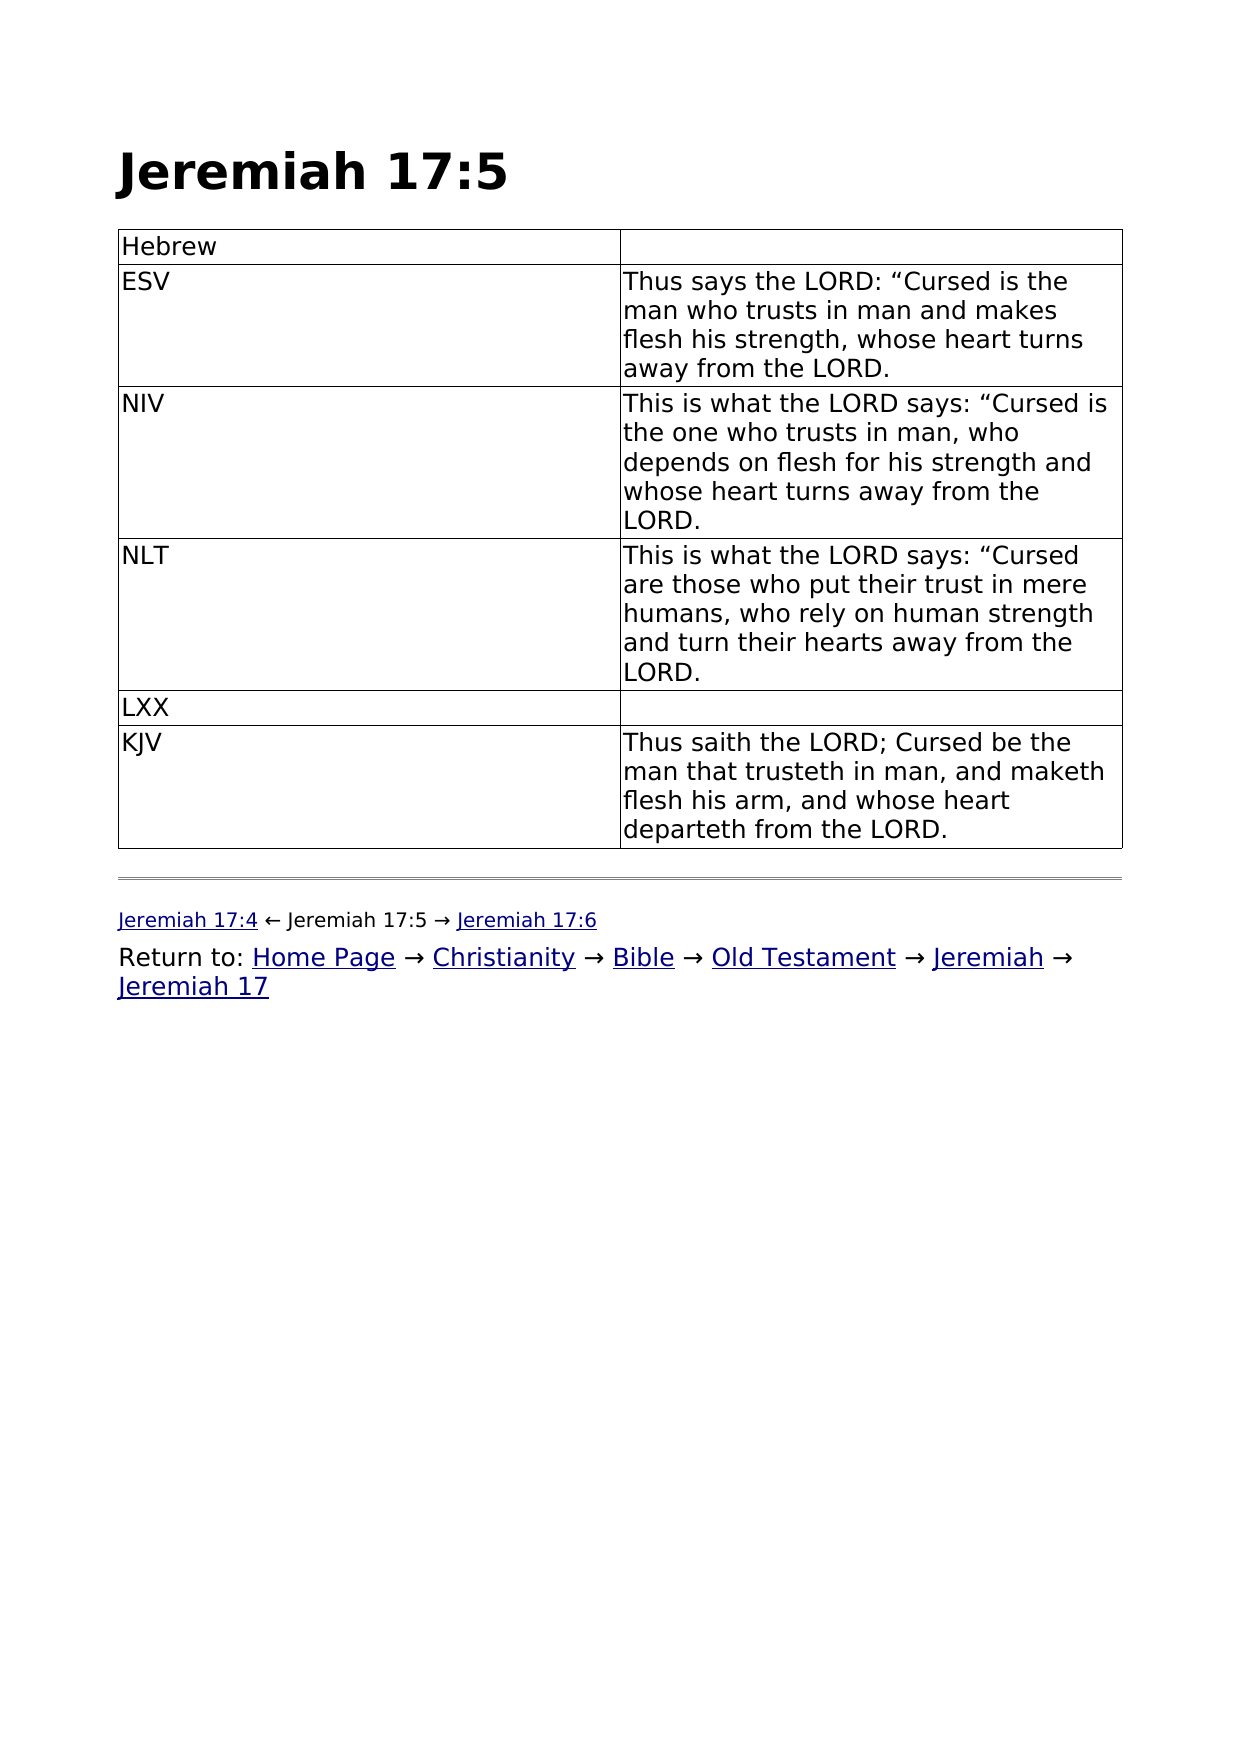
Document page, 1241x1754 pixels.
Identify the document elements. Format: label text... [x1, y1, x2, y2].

table_cell NLT [119, 539, 620, 690]
table_cell This is what the LORD says: “Cursed are those who put their trust in mere humans, who rely on human strength and turn their hearts away from the LORD. [621, 539, 1122, 690]
text Return to: Home Page → Christianity → Bible → Old Testament → Jeremiah → Jeremiah 17 [118, 943, 1122, 1001]
table_cell LXX [119, 691, 620, 725]
table_cell This is what the LORD says: “Cursed is the one who trusts in man, who depends on flesh for his strength and whose heart turns away from the LORD. [621, 387, 1122, 538]
table_cell NIV [119, 387, 620, 538]
subtitle Jeremiah 17:5 [118, 143, 1122, 201]
table_cell [621, 691, 1122, 725]
table_cell ESV [119, 265, 620, 386]
table_cell KJV [119, 726, 620, 848]
table_cell Thus says the LORD: “Cursed is the man who trusts in man and makes flesh his strength, whose heart turns away from the LORD. [621, 265, 1122, 386]
text Jeremiah 17:4 ← Jeremiah 17:5 → Jeremiah 17:6 [118, 909, 1122, 943]
table_header [621, 230, 1122, 264]
table_cell Thus saith the LORD; Cursed be the man that trusteth in man, and maketh flesh his arm, and whose heart departeth from the LORD. [621, 726, 1122, 848]
table_header Hebrew [119, 230, 620, 264]
